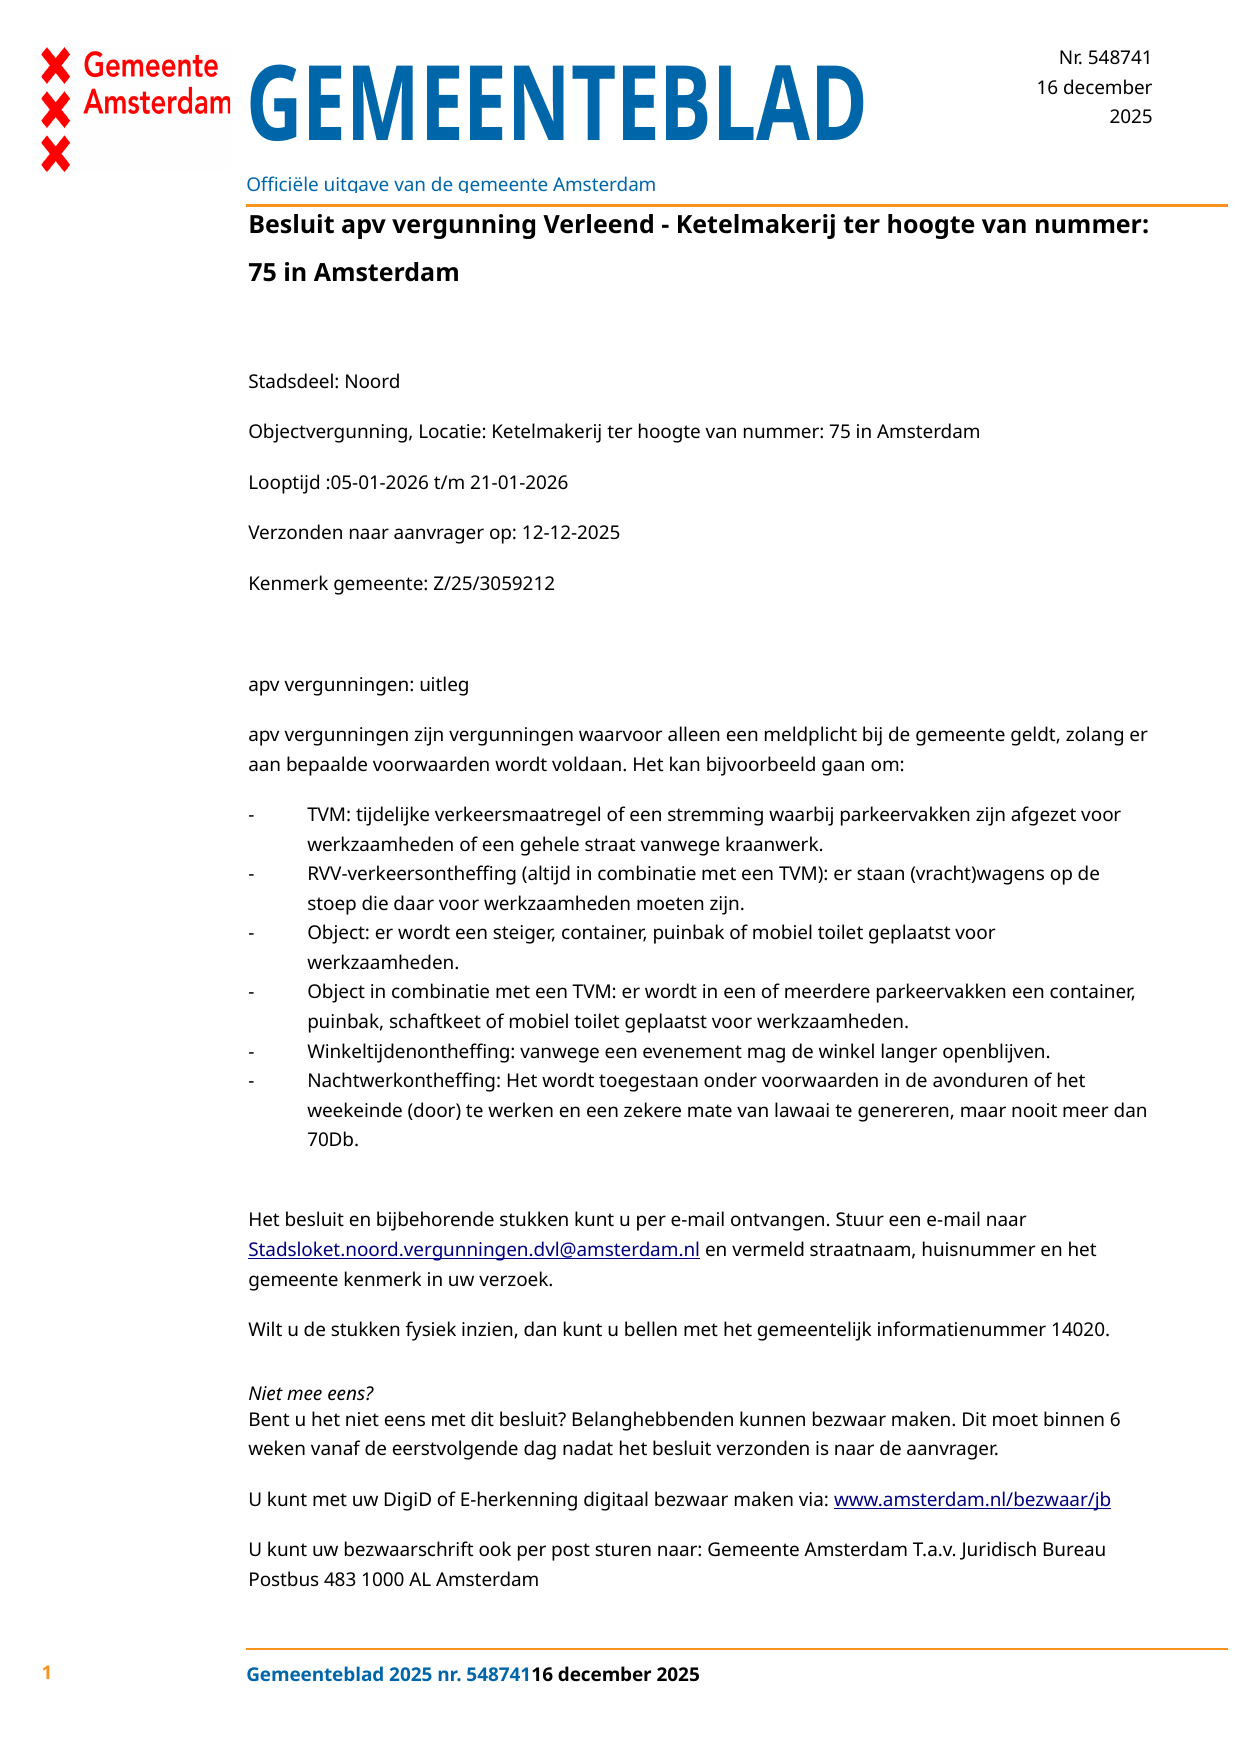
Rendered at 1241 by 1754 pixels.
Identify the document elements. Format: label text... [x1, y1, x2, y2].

list Nachtwerkontheffing: Het wordt toegestaan onder voorwaarden in de avonduren of het weekeinde (door) te werken en een zekere mate van lawaai te genereren, maar nooit meer dan 70Db. [248, 1067, 1152, 1152]
list RVV-verkeersontheffing (altijd in combinatie met een TVM): er staan (vracht)wagens op de stoep die daar voor werkzaamheden moeten zijn. [248, 860, 1152, 916]
text apv vergunningen zijn vergunningen waarvoor alleen een meldplicht bij de gemeente geldt, zolang er aan bepaalde voorwaarden wordt voldaan. Het kan bijvoorbeeld gaan om: [248, 721, 1152, 777]
list Object in combinatie met een TVM: er wordt in een of meerdere parkeervakken een container, puinbak, schaftkeet of mobiel toilet geplaatst voor werkzaamheden. [248, 979, 1152, 1034]
text Niet mee eens? [248, 1380, 1152, 1406]
list TVM: tijdelijke verkeersmaatregel of een stremming waarbij parkeervakken zijn afgezet voor werkzaamheden of een gehele straat vanwege kraanwerk. [248, 801, 1152, 857]
list Object: er wordt een steiger, container, puinbak of mobiel toilet geplaatst voor werkzaamheden. [248, 919, 1152, 975]
text Wilt u de stukken fysiek inzien, dan kunt u bellen met het gemeentelijk informatienummer 14020. [248, 1316, 1152, 1342]
text Verzonden naar aanvrager op: 12-12-2025 [248, 519, 1152, 545]
text Kenmerk gemeente: Z/25/3059212 [248, 570, 1152, 596]
text apv vergunningen: uitleg [248, 671, 1152, 697]
text Besluit apv vergunning Verleend - Ketelmakerij ter hoogte van nummer: 75 in Amsterdam [248, 207, 1152, 288]
text Het besluit en bijbehorende stukken kunt u per e-mail ontvangen. Stuur een e-mail naar Stadsloket.noord.vergunningen.dvl@amsterdam.nl en vermeld straatnaam, huisnummer en het gemeente kenmerk in uw verzoek. [248, 1207, 1152, 1292]
text U kunt uw bezwaarschrift ook per post sturen naar: Gemeente Amsterdam T.a.v. Juridisch Bureau Postbus 483 1000 AL Amsterdam [248, 1536, 1152, 1592]
text Looptijd :05-01-2026 t/m 21-01-2026 [248, 469, 1152, 495]
text Objectvergunning, Locatie: Ketelmakerij ter hoogte van nummer: 75 in Amsterdam [248, 419, 1152, 444]
text Bent u het niet eens met dit besluit? Belanghebbenden kunnen bezwaar maken. Dit moet binnen 6 weken vanaf de eerstvolgende dag nadat het besluit verzonden is naar de aanvrager. [248, 1406, 1152, 1461]
text U kunt met uw DigiD of E-herkenning digitaal bezwaar maken via: www.amsterdam.nl/bezwaar/jb [248, 1486, 1152, 1512]
text Stadsdeel: Noord [248, 368, 1152, 394]
list Winkeltijdenontheffing: vanwege een evenement mag de winkel langer openblijven. [248, 1038, 1152, 1064]
picture [41, 47, 231, 172]
